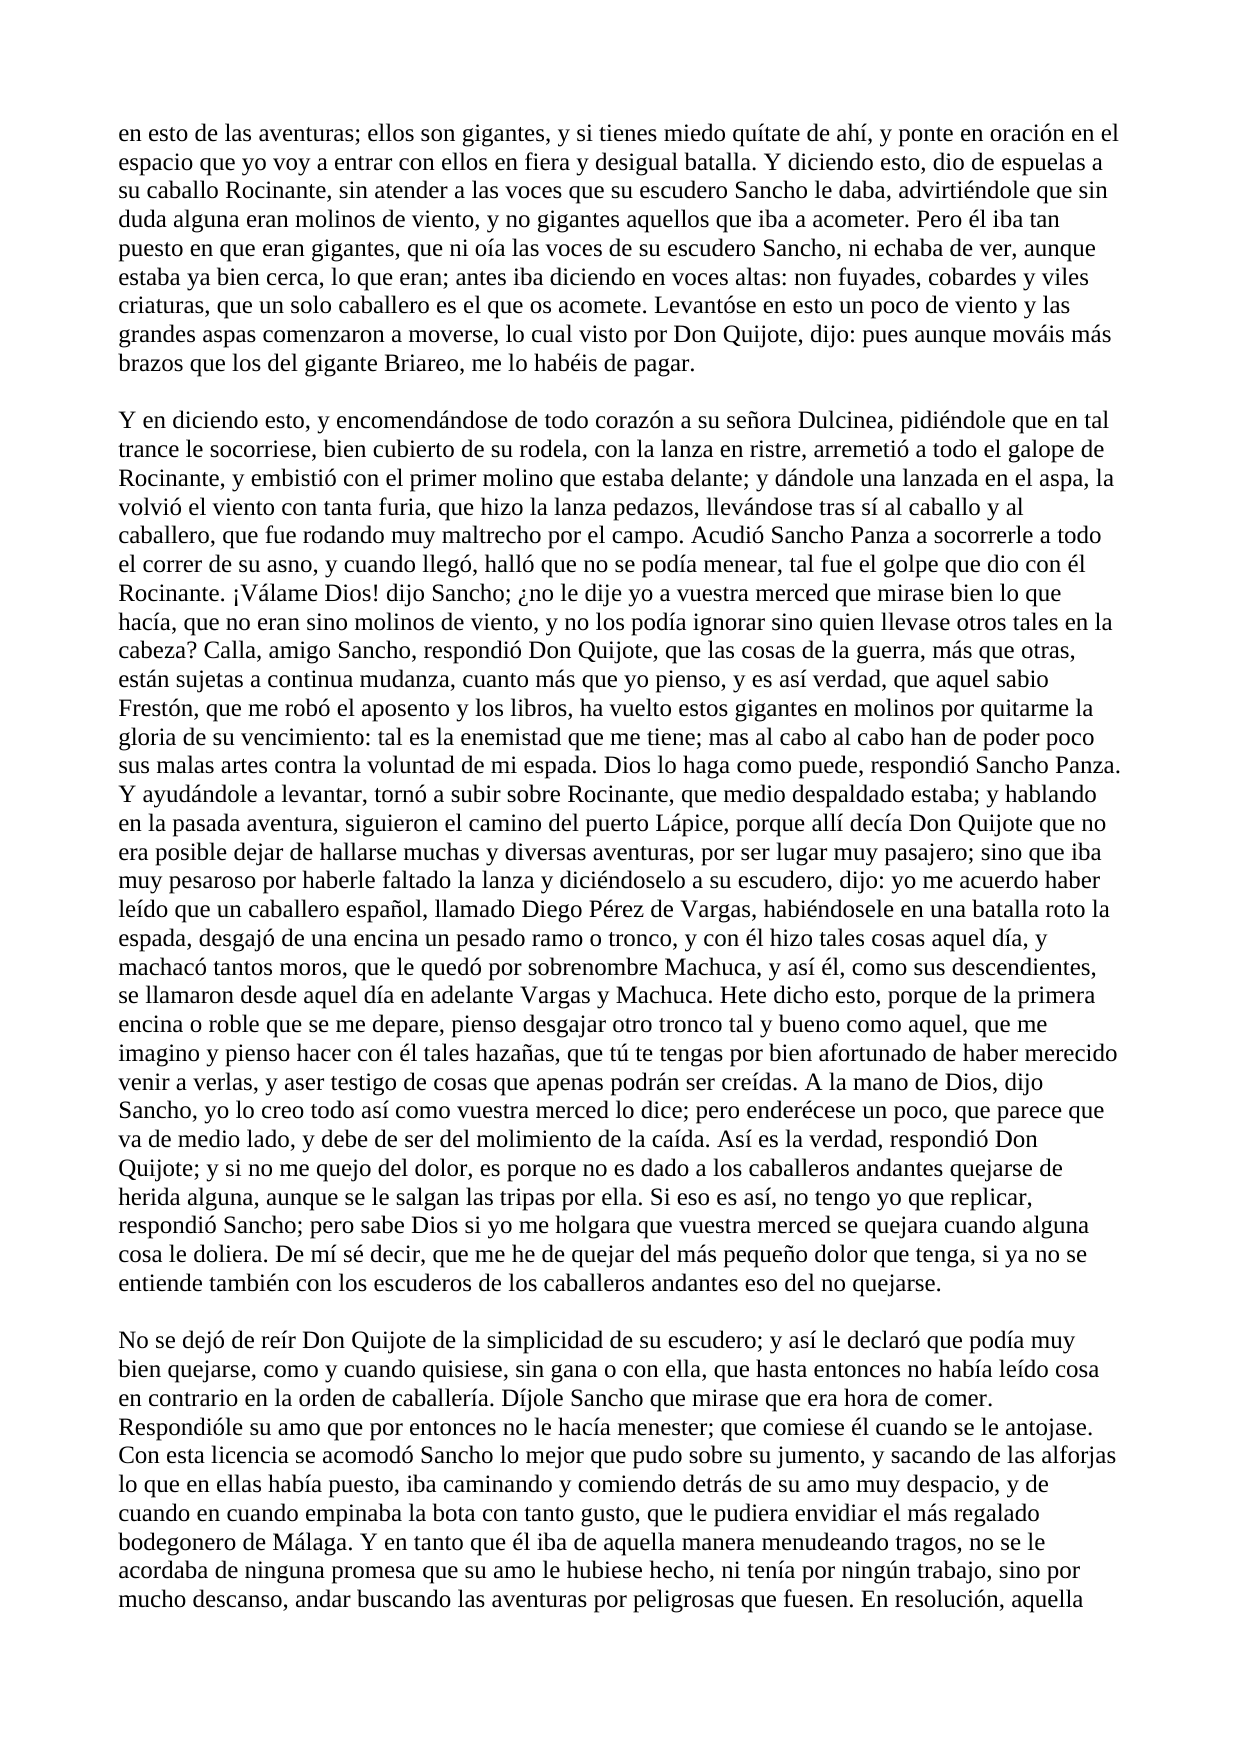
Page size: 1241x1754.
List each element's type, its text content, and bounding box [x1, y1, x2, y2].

text Y en diciendo esto, y encomendándose de todo corazón a su señora Dulcinea, pidiéndole que en tal trance le socorriese, bien cubierto de su rodela, con la lanza en ristre, arremetió a todo el galope de Rocinante, y embistió con el primer molino que estaba delante; y dándole una lanzada en el aspa, la volvió el viento con tanta furia, que hizo la lanza pedazos, llevándose tras sí al caballo y al caballero, que fue rodando muy maltrecho por el campo. Acudió Sancho Panza a socorrerle a todo el correr de su asno, y cuando llegó, halló que no se podía menear, tal fue el golpe que dio con él Rocinante. ¡Válame Dios! dijo Sancho; ¿no le dije yo a vuestra merced que mirase bien lo que hacía, que no eran sino molinos de viento, y no los podía ignorar sino quien llevase otros tales en la cabeza? Calla, amigo Sancho, respondió Don Quijote, que las cosas de la guerra, más que otras, están sujetas a continua mudanza, cuanto más que yo pienso, y es así verdad, que aquel sabio Frestón, que me robó el aposento y los libros, ha vuelto estos gigantes en molinos por quitarme la gloria de su vencimiento: tal es la enemistad que me tiene; mas al cabo al cabo han de poder poco sus malas artes contra la voluntad de mi espada. Dios lo haga como puede, respondió Sancho Panza. Y ayudándole a levantar, tornó a subir sobre Rocinante, que medio despaldado estaba; y hablando en la pasada aventura, siguieron el camino del puerto Lápice, porque allí decía Don Quijote que no era posible dejar de hallarse muchas y diversas aventuras, por ser lugar muy pasajero; sino que iba muy pesaroso por haberle faltado la lanza y diciéndoselo a su escudero, dijo: yo me acuerdo haber leído que un caballero español, llamado Diego Pérez de Vargas, habiéndosele en una batalla roto la espada, desgajó de una encina un pesado ramo o tronco, y con él hizo tales cosas aquel día, y machacó tantos moros, que le quedó por sobrenombre Machuca, y así él, como sus descendientes, se llamaron desde aquel día en adelante Vargas y Machuca. Hete dicho esto, porque de la primera encina o roble que se me depare, pienso desgajar otro tronco tal y bueno como aquel, que me imagino y pienso hacer con él tales hazañas, que tú te tengas por bien afortunado de haber merecido venir a verlas, y aser testigo de cosas que apenas podrán ser creídas. A la mano de Dios, dijo Sancho, yo lo creo todo así como vuestra merced lo dice; pero enderécese un poco, que parece que va de medio lado, y debe de ser del molimiento de la caída. Así es la verdad, respondió Don Quijote; y si no me quejo del dolor, es porque no es dado a los caballeros andantes quejarse de herida alguna, aunque se le salgan las tripas por ella. Si eso es así, no tengo yo que replicar, respondió Sancho; pero sabe Dios si yo me holgara que vuestra merced se quejara cuando alguna cosa le doliera. De mí sé decir, que me he de quejar del más pequeño dolor que tenga, si ya no se entiende también con los escuderos de los caballeros andantes eso del no quejarse. [118, 406, 1122, 1297]
text No se dejó de reír Don Quijote de la simplicidad de su escudero; y así le declaró que podía muy bien quejarse, como y cuando quisiese, sin gana o con ella, que hasta entonces no había leído cosa en contrario en la orden de caballería. Díjole Sancho que mirase que era hora de comer. Respondióle su amo que por entonces no le hacía menester; que comiese él cuando se le antojase. Con esta licencia se acomodó Sancho lo mejor que pudo sobre su jumento, y sacando de las alforjas lo que en ellas había puesto, iba caminando y comiendo detrás de su amo muy despacio, y de cuando en cuando empinaba la bota con tanto gusto, que le pudiera envidiar el más regalado bodegonero de Málaga. Y en tanto que él iba de aquella manera menudeando tragos, no se le acordaba de ninguna promesa que su amo le hubiese hecho, ni tenía por ningún trabajo, sino por mucho descanso, andar buscando las aventuras por peligrosas que fuesen. En resolución, aquella [118, 1326, 1122, 1613]
text en esto de las aventuras; ellos son gigantes, y si tienes miedo quítate de ahí, y ponte en oración en el espacio que yo voy a entrar con ellos en fiera y desigual batalla. Y diciendo esto, dio de espuelas a su caballo Rocinante, sin atender a las voces que su escudero Sancho le daba, advirtiéndole que sin duda alguna eran molinos de viento, y no gigantes aquellos que iba a acometer. Pero él iba tan puesto en que eran gigantes, que ni oía las voces de su escudero Sancho, ni echaba de ver, aunque estaba ya bien cerca, lo que eran; antes iba diciendo en voces altas: non fuyades, cobardes y viles criaturas, que un solo caballero es el que os acomete. Levantóse en esto un poco de viento y las grandes aspas comenzaron a moverse, lo cual visto por Don Quijote, dijo: pues aunque mováis más brazos que los del gigante Briareo, me lo habéis de pagar. [118, 118, 1122, 377]
